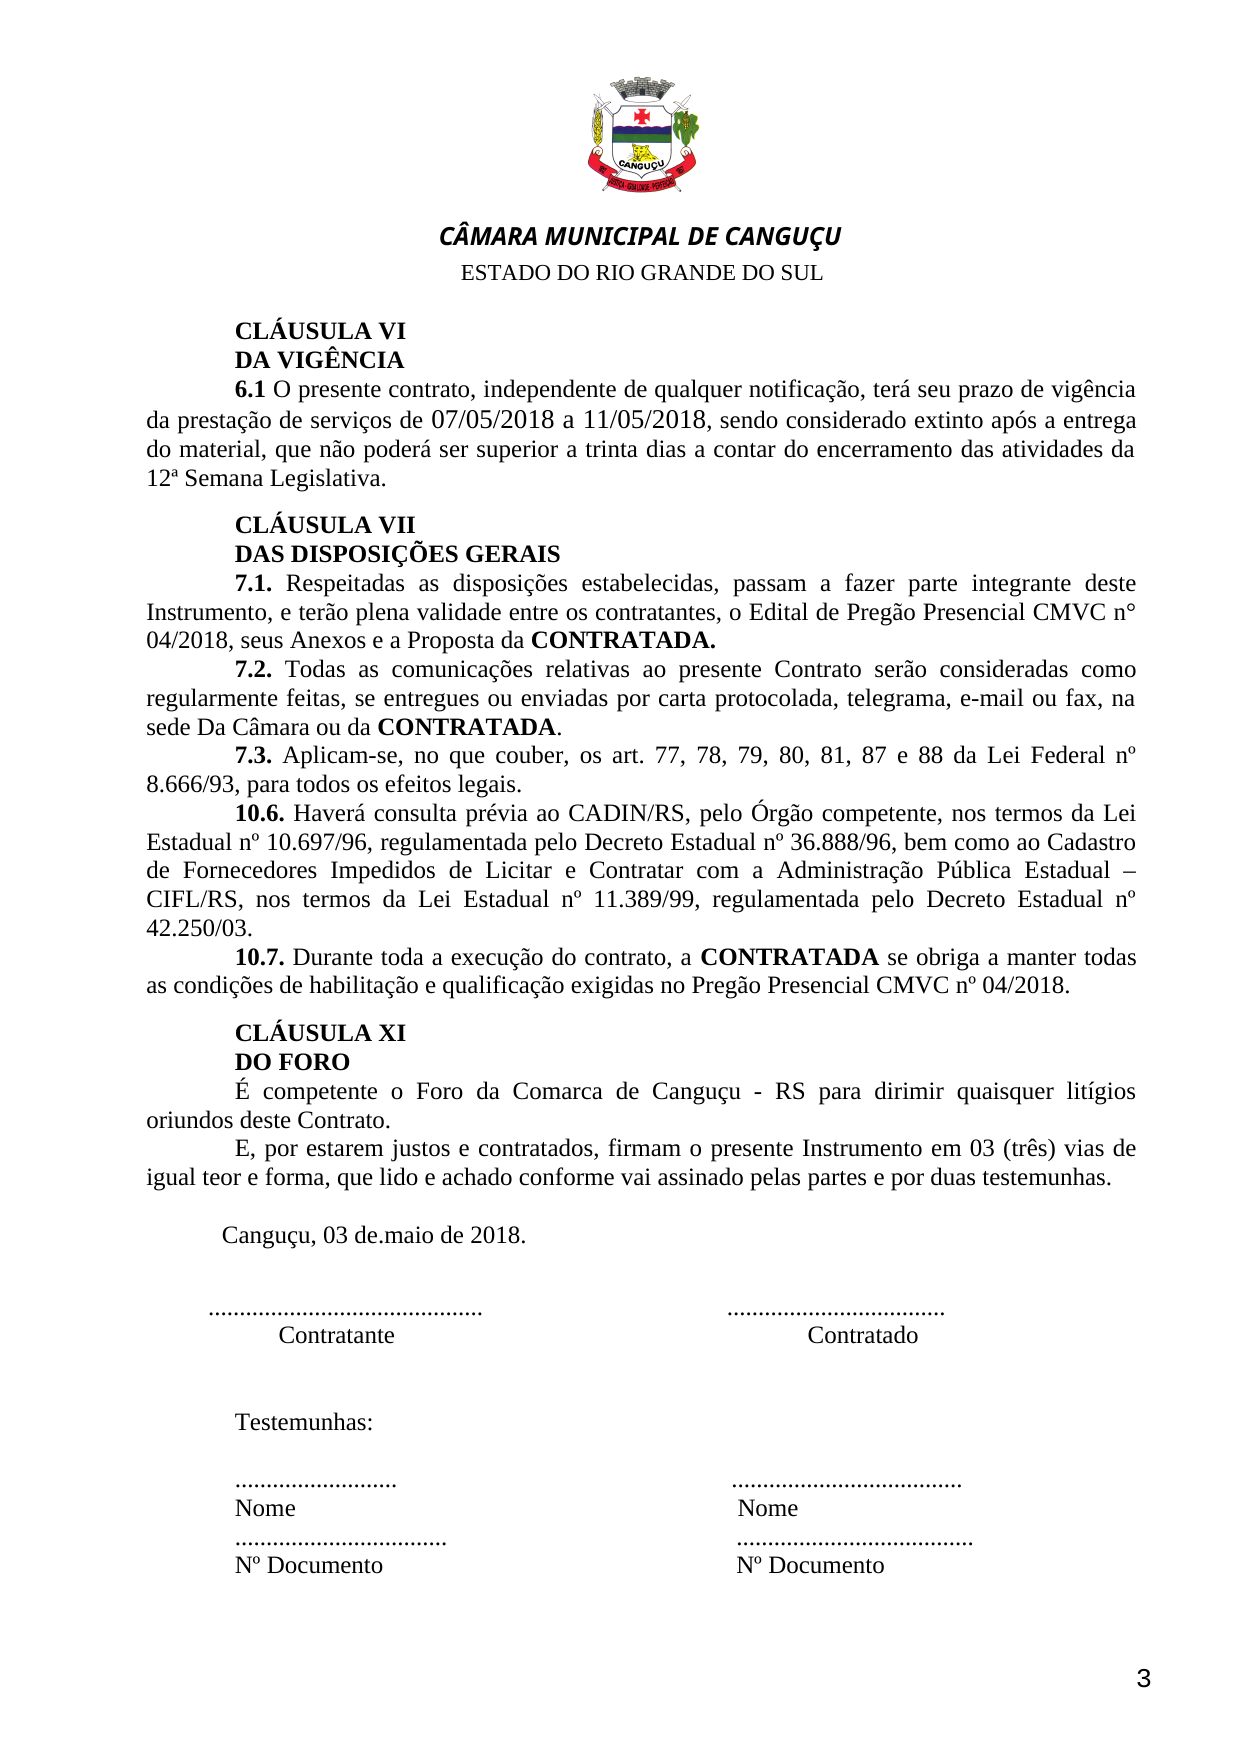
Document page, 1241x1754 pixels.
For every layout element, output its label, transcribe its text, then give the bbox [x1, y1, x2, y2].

text 6.1 O presente contrato, independente de qualquer notificação, terá seu prazo de vigência da prestação de serviços de 07/05/2018 a 11/05/2018, sendo considerado extinto após a entrega do material, que não poderá ser superior a trinta dias a contar do encerramento das atividades da 12ª Semana Legislativa. [146, 374, 1137, 491]
text .......................... ..................................... [146, 1464, 1137, 1493]
text É competente o Foro da Comarca de Canguçu - RS para dirimir quaisquer litígios oriundos deste Contrato. [146, 1076, 1137, 1133]
text Canguçu, 03 de.maio de 2018. [133, 1220, 1137, 1248]
text E, por estarem justos e contratados, firmam o presente Instrumento em 03 (três) vias de igual teor e forma, que lido e achado conforme vai assinado pelas partes e por duas testemunhas. [146, 1133, 1137, 1191]
text 10.7. Durante toda a execução do contrato, a CONTRATADA se obriga a manter todas as condições de habilitação e qualificação exigidas no Pregão Presencial CMVC nº 04/2018. [146, 942, 1137, 999]
text Nome Nome [146, 1493, 1137, 1522]
text DAS DISPOSIÇÕES GERAIS [146, 539, 1137, 568]
text Contratante Contratado [146, 1320, 1137, 1349]
text .................................. ...................................... [146, 1522, 1137, 1550]
text 7.3. Aplicam-se, no que couber, os art. 77, 78, 79, 80, 81, 87 e 88 da Lei Federal nº 8.666/93, para todos os efeitos legais. [146, 741, 1137, 798]
text CLÁUSULA VI [146, 316, 1137, 345]
text DO FORO [146, 1047, 1137, 1076]
text DA VIGÊNCIA [146, 345, 1137, 374]
text ............................................ ................................... [133, 1292, 1152, 1320]
text CLÁUSULA XI [146, 1018, 1137, 1047]
text 10.6. Haverá consulta prévia ao CADIN/RS, pelo Órgão competente, nos termos da Lei Estadual nº 10.697/96, regulamentada pelo Decreto Estadual nº 36.888/96, bem como ao Cadastro de Fornecedores Impedidos de Licitar e Contratar com a Administração Pública Estadual – CIFL/RS, nos termos da Lei Estadual nº 11.389/99, regulamentada pelo Decreto Estadual nº 42.250/03. [146, 798, 1137, 942]
text CLÁUSULA VII [146, 511, 1137, 539]
text Testemunhas: [146, 1407, 1137, 1435]
text 7.1. Respeitadas as disposições estabelecidas, passam a fazer parte integrante deste Instrumento, e terão plena validade entre os contratantes, o Edital de Pregão Presencial CMVC n° 04/2018, seus Anexos e a Proposta da CONTRATADA. [146, 568, 1137, 654]
text Nº Documento Nº Documento [146, 1550, 1137, 1579]
text 7.2. Todas as comunicações relativas ao presente Contrato serão consideradas como regularmente feitas, se entregues ou enviadas por carta protocolada, telegrama, e-mail ou fax, na sede Da Câmara ou da CONTRATADA. [146, 654, 1137, 741]
